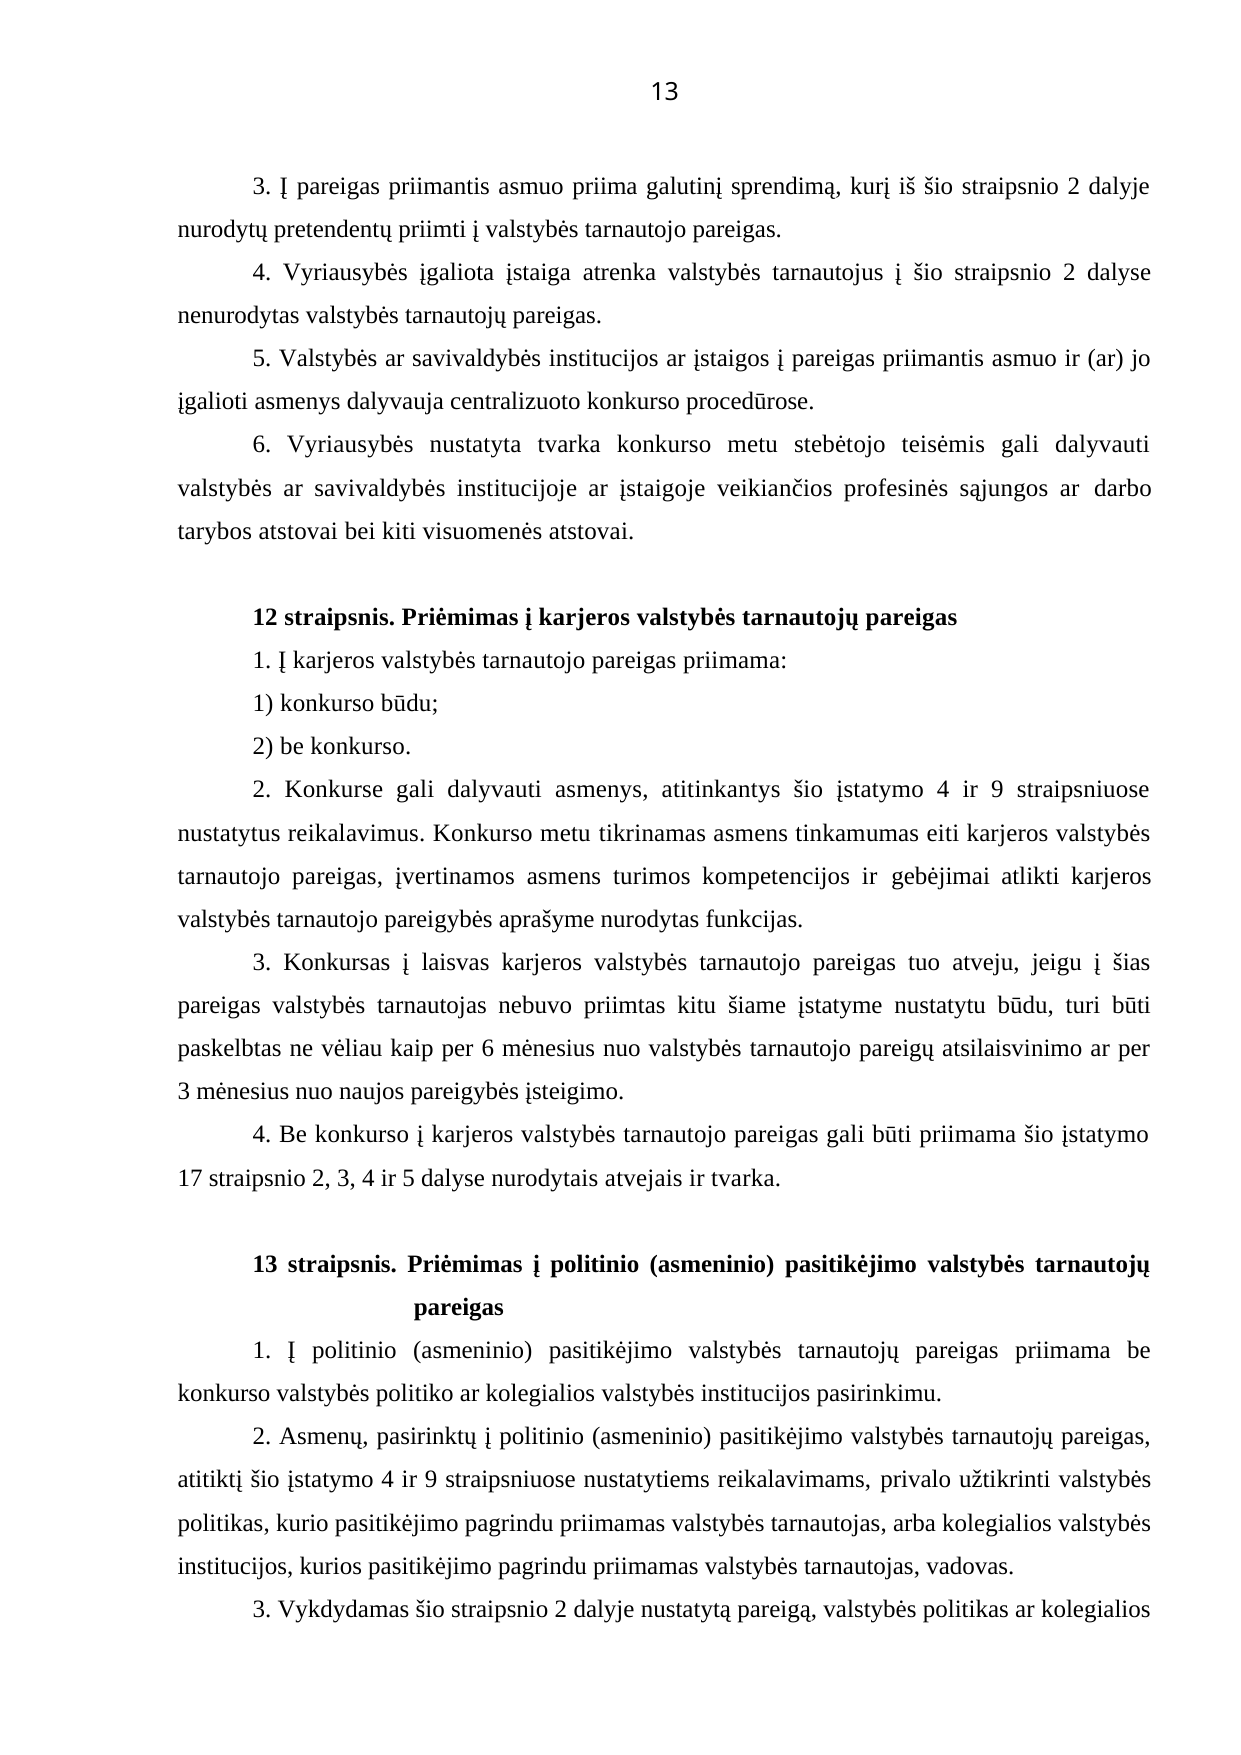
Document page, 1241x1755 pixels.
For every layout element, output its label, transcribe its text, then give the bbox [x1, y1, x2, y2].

text 1) konkurso būdu; [177, 688, 1152, 717]
text 2) be konkurso. [177, 731, 1152, 760]
text 5. Valstybės ar savivaldybės institucijos ar įstaigos į pareigas priimantis asmuo ir (ar) jo įgalioti asmenys dalyvauja centralizuoto konkurso procedūrose. [177, 343, 1152, 415]
text 2. Konkurse gali dalyvauti asmenys, atitinkantys šio įstatymo 4 ir 9 straipsniuose nustatytus reikalavimus. Konkurso metu tikrinamas asmens tinkamumas eiti karjeros valstybės tarnautojo pareigas, įvertinamos asmens turimos kompetencijos ir gebėjimai atlikti karjeros valstybės tarnautojo pareigybės aprašyme nurodytas funkcijas. [177, 774, 1152, 933]
text 1. Į karjeros valstybės tarnautojo pareigas priimama: [177, 645, 1152, 674]
text 3. Vykdydamas šio straipsnio 2 dalyje nustatytą pareigą, valstybės politikas ar kolegialios [177, 1594, 1152, 1623]
text 3. Į pareigas priimantis asmuo priima galutinį sprendimą, kurį iš šio straipsnio 2 dalyje nurodytų pretendentų priimti į valstybės tarnautojo pareigas. [177, 171, 1152, 243]
text 13 straipsnis. Priėmimas į politinio (asmeninio) pasitikėjimo valstybės tarnautojų pareigas [252, 1249, 1152, 1321]
text 4. Vyriausybės įgaliota įstaiga atrenka valstybės tarnautojus į šio straipsnio 2 dalyse nenurodytas valstybės tarnautojų pareigas. [177, 257, 1152, 329]
text 4. Be konkurso į karjeros valstybės tarnautojo pareigas gali būti priimama šio įstatymo 17 straipsnio 2, 3, 4 ir 5 dalyse nurodytais atvejais ir tvarka. [177, 1119, 1152, 1191]
text 2. Asmenų, pasirinktų į politinio (asmeninio) pasitikėjimo valstybės tarnautojų pareigas, atitiktį šio įstatymo 4 ir 9 straipsniuose nustatytiems reikalavimams, privalo užtikrinti valstybės politikas, kurio pasitikėjimo pagrindu priimamas valstybės tarnautojas, arba kolegialios valstybės institucijos, kurios pasitikėjimo pagrindu priimamas valstybės tarnautojas, vadovas. [177, 1421, 1152, 1579]
text 12 straipsnis. Priėmimas į karjeros valstybės tarnautojų pareigas [177, 602, 1152, 631]
text 3. Konkursas į laisvas karjeros valstybės tarnautojo pareigas tuo atveju, jeigu į šias pareigas valstybės tarnautojas nebuvo priimtas kitu šiame įstatyme nustatytu būdu, turi būti paskelbtas ne vėliau kaip per 6 mėnesius nuo valstybės tarnautojo pareigų atsilaisvinimo ar per 3 mėnesius nuo naujos pareigybės įsteigimo. [177, 947, 1152, 1105]
text 6. Vyriausybės nustatyta tvarka konkurso metu stebėtojo teisėmis gali dalyvauti valstybės ar savivaldybės institucijoje ar įstaigoje veikiančios profesinės sąjungos ar darbo tarybos atstovai bei kiti visuomenės atstovai. [177, 429, 1152, 544]
text 1. Į politinio (asmeninio) pasitikėjimo valstybės tarnautojų pareigas priimama be konkurso valstybės politiko ar kolegialios valstybės institucijos pasirinkimu. [177, 1335, 1152, 1407]
